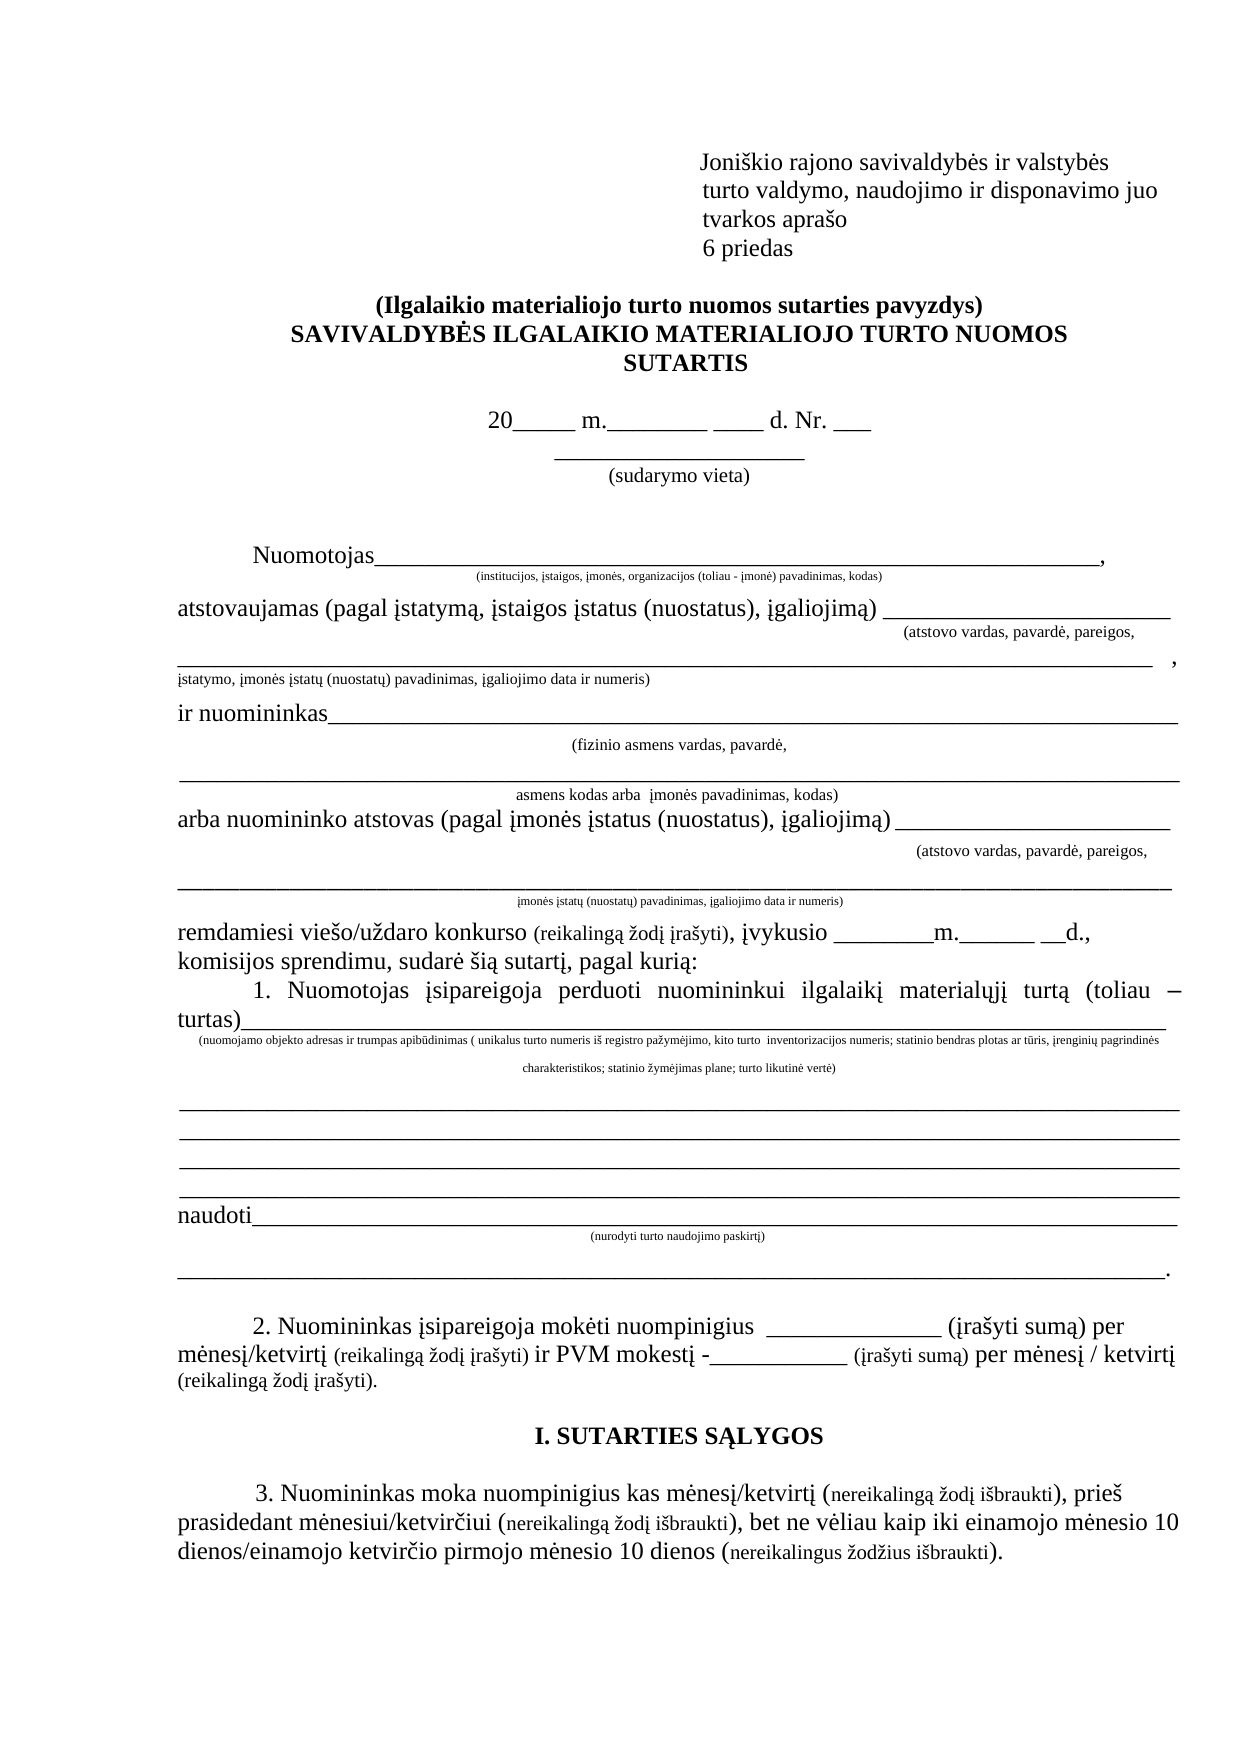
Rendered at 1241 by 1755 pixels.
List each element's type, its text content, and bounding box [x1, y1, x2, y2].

text (sudarymo vieta) [177, 463, 1181, 487]
text atstovaujamas (pagal įstatymą, įstaigos įstatus (nuostatus), įgaliojimą) _______________________ [177, 593, 1181, 622]
text Joniškio rajono savivaldybės ir valstybės [315, 147, 1181, 176]
text SUTARTIS [177, 348, 1181, 377]
text Nuomotojas__________________________________________________________, [177, 540, 1181, 569]
text 6 priedas [627, 233, 1181, 262]
text (institucijos, įstaigos, įmonės, organizacijos (toliau - įmonė) pavadinimas, kodas) [177, 569, 1181, 593]
text _______________________________________________________________________________. [177, 1253, 1181, 1282]
text tvarkos aprašo [246, 204, 1181, 233]
text naudoti__________________________________________________________________________ [177, 1200, 1181, 1229]
text I. SUTARTIES SĄLYGOS [177, 1421, 1181, 1450]
text ____________________ [177, 434, 1181, 463]
text ______________________________________________________________________________ ,įstatymo, įmonės įstatų (nuostatų) pavadinimas, įgaliojimo data ir numeris) [177, 641, 1181, 698]
text (Ilgalaikio materialiojo turto nuomos sutarties pavyzdys) [177, 291, 1181, 319]
text įmonės įstatų (nuostatų) pavadinimas, įgaliojimo data ir numeris) [177, 893, 1181, 917]
text remdamiesi viešo/uždaro konkurso (reikalingą žodį įrašyti), įvykusio ________m.______ __d., [177, 917, 1181, 946]
text 20_____ m.________ ____ d. Nr. ___ [177, 406, 1181, 434]
text komisijos sprendimu, sudarė šią sutartį, pagal kurią: [177, 946, 1181, 975]
text SAVIVALDYBĖS ILGALAIKIO MATERIALIOJO TURTO NUOMOS [177, 319, 1181, 348]
text (atstovo vardas, pavardė, pareigos, ________________________________________________________________________________ [177, 832, 1181, 893]
text 2. Nuomininkas įsipareigoja mokėti nuompinigius ______________ (įrašyti sumą) per mėnesį/ketvirtį (reikalingą žodį įrašyti) ir PVM mokestį -___________ (įrašyti sumą) per mėnesį / ketvirtį (reikalingą žodį įrašyti). [177, 1311, 1181, 1392]
text 1. Nuomotojas įsipareigoja perduoti nuomininkui ilgalaikį materialųjį turtą (toliau – turtas)__________________________________________________________________________ [177, 975, 1181, 1033]
text (atstovo vardas, pavardė, pareigos, [177, 622, 1181, 641]
text arba nuomininko atstovas (pagal įmonės įstatus (nuostatus), įgaliojimą) ______________________ [177, 804, 1181, 832]
text turto valdymo, naudojimo ir disponavimo juo [246, 176, 1181, 204]
text (nurodyti turto naudojimo paskirtį) [177, 1229, 1181, 1253]
text 3. Nuomininkas moka nuompinigius kas mėnesį/ketvirtį (nereikalingą žodį išbraukti), prieš prasidedant mėnesiui/ketvirčiui (nereikalingą žodį išbraukti), bet ne vėliau kaip iki einamojo mėnesio 10 dienos/einamojo ketvirčio pirmojo mėnesio 10 dienos (nereikalingus žodžius išbraukti). [177, 1478, 1181, 1565]
text asmens kodas arba įmonės pavadinimas, kodas) [177, 784, 1181, 804]
text (nuomojamo objekto adresas ir trumpas apibūdinimas ( unikalus turto numeris iš registro pažymėjimo, kito turto inventorizacijos numeris; statinio bendras plotas ar tūris, įrenginių pagrindinės charakteristikos; statinio žymėjimas plane; turto likutinė vertė) ________________________________________________________________________________ ________________________________________________________________________________ ________________________________________________________________________________________________________________________________________________________________ [177, 1033, 1181, 1200]
text ir nuomininkas____________________________________________________________________ [177, 698, 1181, 727]
text (fizinio asmens vardas, pavardė, ________________________________________________________________________________ [177, 727, 1181, 784]
